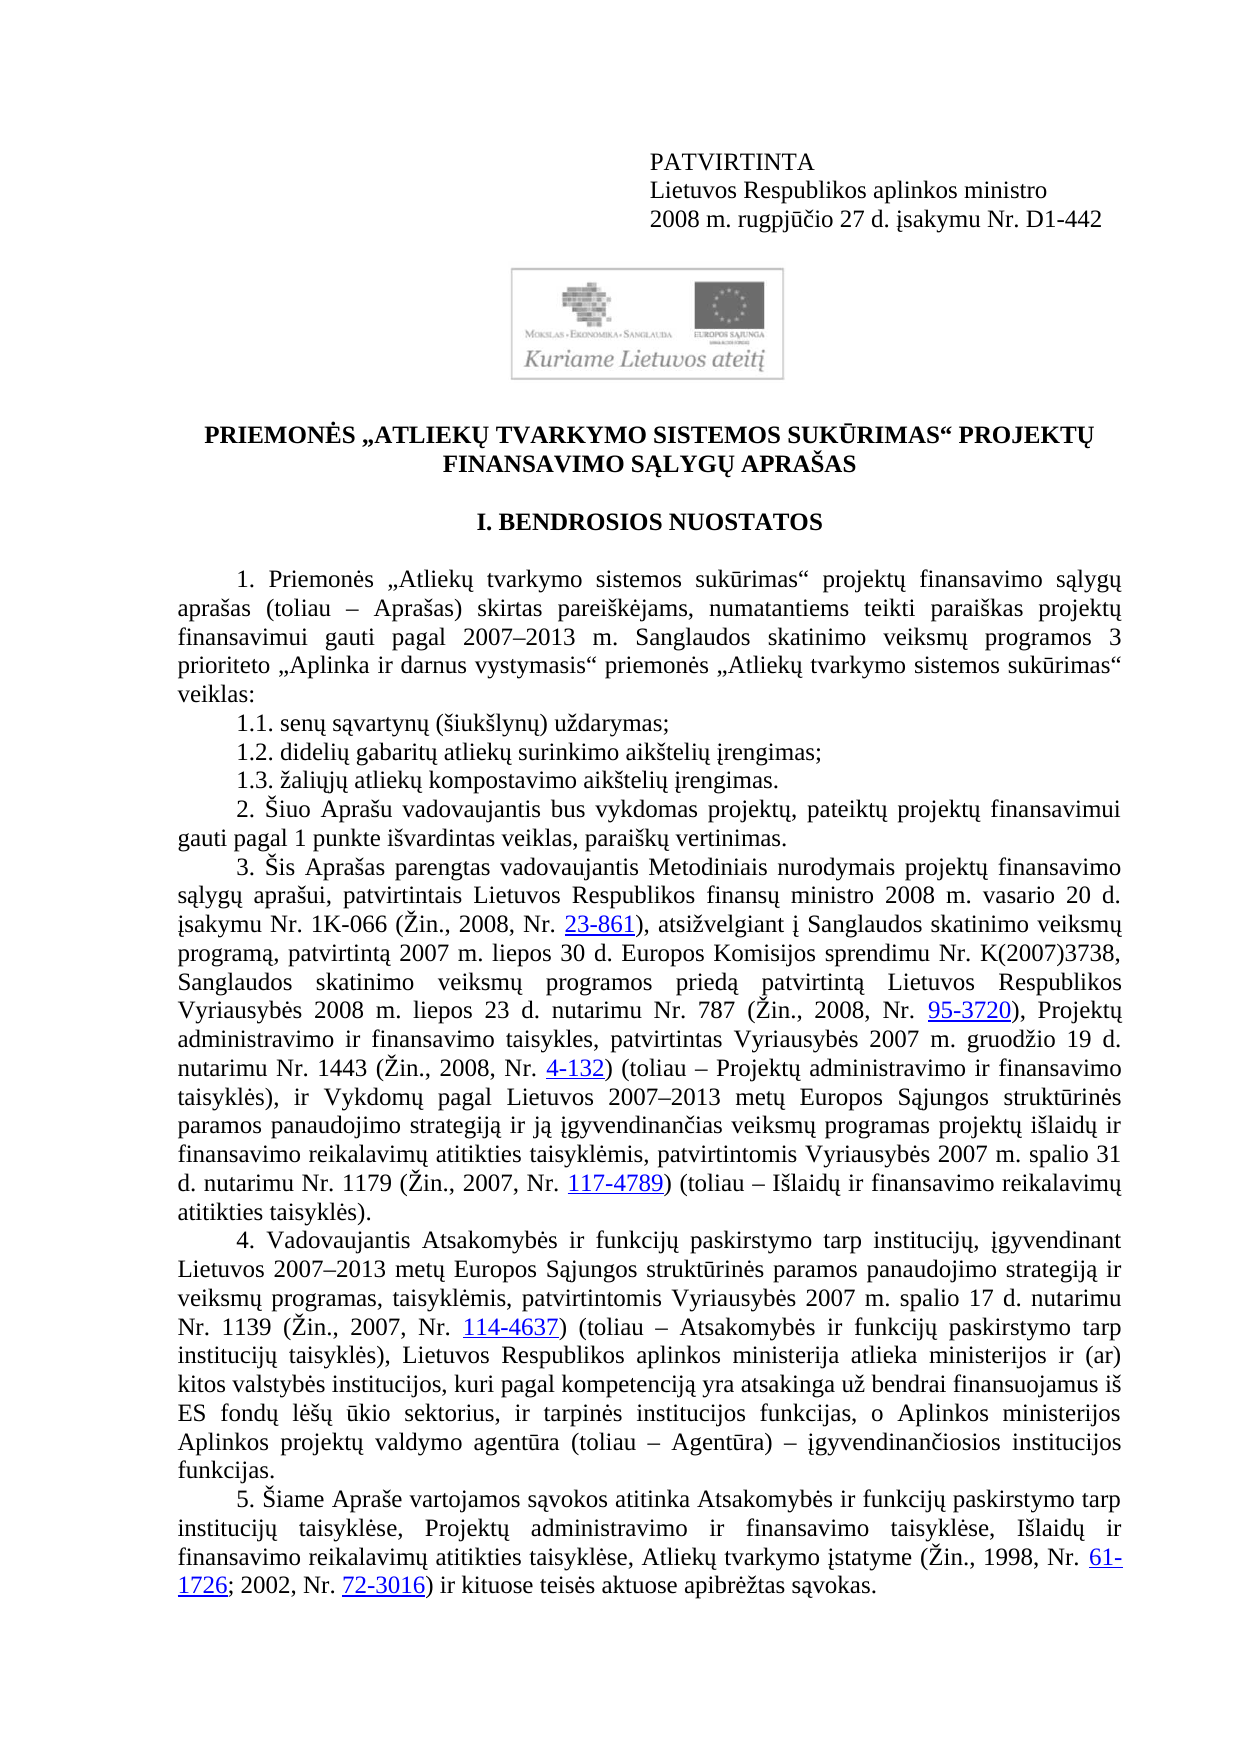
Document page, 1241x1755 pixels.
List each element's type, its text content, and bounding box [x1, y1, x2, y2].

text I. BENDROSIOS NUOSTATOS [177, 507, 1122, 535]
text 4. Vadovaujantis Atsakomybės ir funkcijų paskirstymo tarp institucijų, įgyvendinant Lietuvos 2007–2013 metų Europos Sąjungos struktūrinės paramos panaudojimo strategiją ir veiksmų programas, taisyklėmis, patvirtintomis Vyriausybės 2007 m. spalio 17 d. nutarimu Nr. 1139 (Žin., 2007, Nr. 114-4637) (toliau – Atsakomybės ir funkcijų paskirstymo tarp institucijų taisyklės), Lietuvos Respublikos aplinkos ministerija atlieka ministerijos ir (ar) kitos valstybės institucijos, kuri pagal kompetenciją yra atsakinga už bendrai finansuojamus iš ES fondų lėšų ūkio sektorius, ir tarpinės institucijos funkcijas, o Aplinkos ministerijos Aplinkos projektų valdymo agentūra (toliau – Agentūra) – įgyvendinančiosios institucijos funkcijas. [177, 1225, 1122, 1484]
text 3. Šis Aprašas parengtas vadovaujantis Metodiniais nurodymais projektų finansavimo sąlygų aprašui, patvirtintais Lietuvos Respublikos finansų ministro 2008 m. vasario 20 d. įsakymu Nr. 1K-066 (Žin., 2008, Nr. 23-861), atsižvelgiant į Sanglaudos skatinimo veiksmų programą, patvirtintą 2007 m. liepos 30 d. Europos Komisijos sprendimu Nr. K(2007)3738, Sanglaudos skatinimo veiksmų programos priedą patvirtintą Lietuvos Respublikos Vyriausybės 2008 m. liepos 23 d. nutarimu Nr. 787 (Žin., 2008, Nr. 95-3720), Projektų administravimo ir finansavimo taisykles, patvirtintas Vyriausybės 2007 m. gruodžio 19 d. nutarimu Nr. 1443 (Žin., 2008, Nr. 4-132) (toliau – Projektų administravimo ir finansavimo taisyklės), ir Vykdomų pagal Lietuvos 2007–2013 metų Europos Sąjungos struktūrinės paramos panaudojimo strategiją ir ją įgyvendinančias veiksmų programas projektų išlaidų ir finansavimo reikalavimų atitikties taisyklėmis, patvirtintomis Vyriausybės 2007 m. spalio 31 d. nutarimu Nr. 1179 (Žin., 2007, Nr. 117-4789) (toliau – Išlaidų ir finansavimo reikalavimų atitikties taisyklės). [177, 852, 1122, 1225]
text PRIEMONĖS „ATLIEKŲ TVARKYMO SISTEMOS SUKŪRIMAS“ PROJEKTŲ FINANSAVIMO SĄLYGŲ APRAŠAS [177, 420, 1122, 478]
text 1.3. žaliųjų atliekų kompostavimo aikštelių įrengimas. [177, 765, 1122, 794]
text 2. Šiuo Aprašu vadovaujantis bus vykdomas projektų, pateiktų projektų finansavimui gauti pagal 1 punkte išvardintas veiklas, paraiškų vertinimas. [177, 794, 1122, 852]
text Lietuvos Respublikos aplinkos ministro 2008 m. rugpjūčio 27 d. įsakymu Nr. D1-442 [649, 176, 1122, 233]
text 1.1. senų sąvartynų (šiukšlynų) uždarymas; [177, 708, 1122, 737]
text 1.2. didelių gabaritų atliekų surinkimo aikštelių įrengimas; [177, 737, 1122, 765]
text PATVIRTINTA [649, 147, 1122, 176]
text 1. Priemonės „Atliekų tvarkymo sistemos sukūrimas“ projektų finansavimo sąlygų aprašas (toliau – Aprašas) skirtas pareiškėjams, numatantiems teikti paraiškas projektų finansavimui gauti pagal 2007–2013 m. Sanglaudos skatinimo veiksmų programos 3 prioriteto „Aplinka ir darnus vystymasis“ priemonės „Atliekų tvarkymo sistemos sukūrimas“ veiklas: [177, 564, 1122, 708]
text 5. Šiame Apraše vartojamos sąvokos atitinka Atsakomybės ir funkcijų paskirstymo tarp institucijų taisyklėse, Projektų administravimo ir finansavimo taisyklėse, Išlaidų ir finansavimo reikalavimų atitikties taisyklėse, Atliekų tvarkymo įstatyme (Žin., 1998, Nr. 61-1726; 2002, Nr. 72-3016) ir kituose teisės aktuose apibrėžtas sąvokas. [177, 1484, 1122, 1599]
